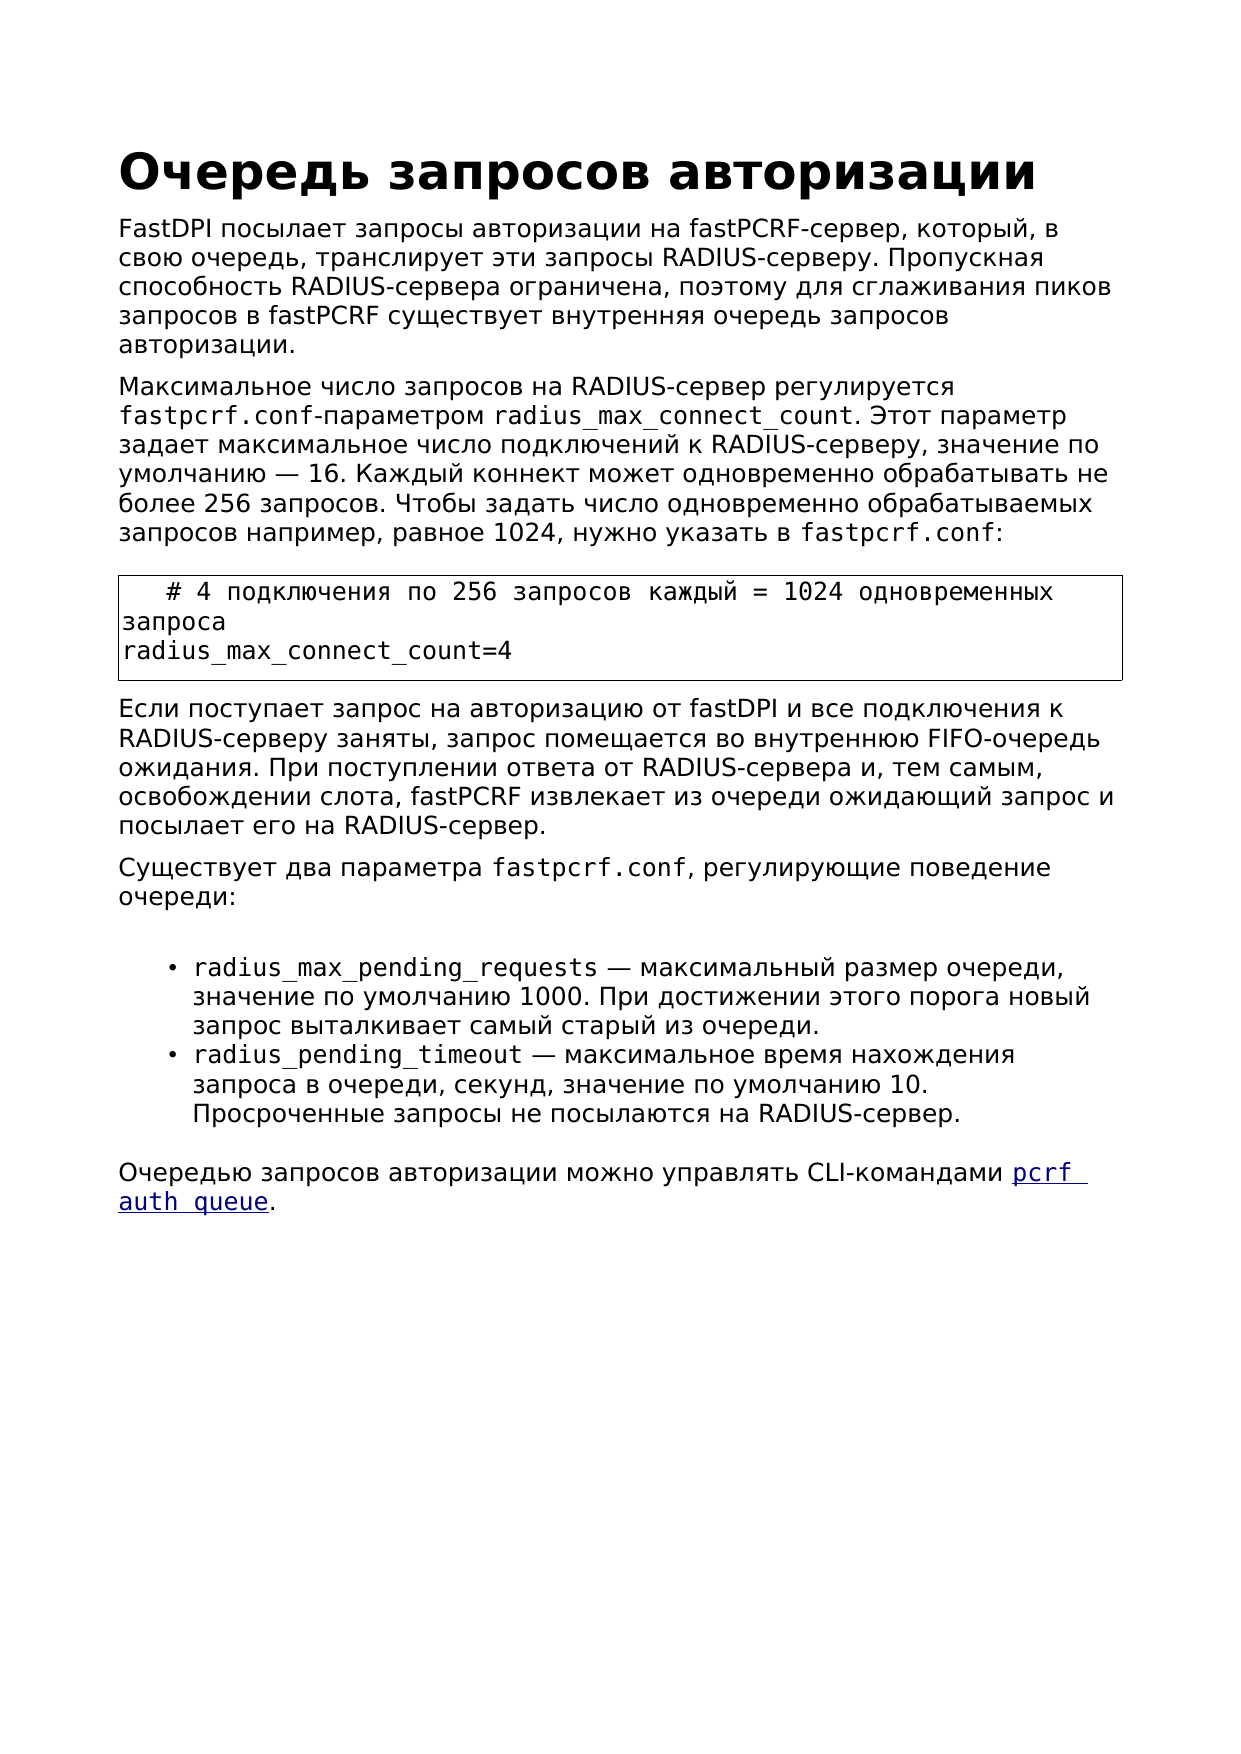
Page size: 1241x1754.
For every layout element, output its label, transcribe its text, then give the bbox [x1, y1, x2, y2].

table_header # 4 подключения по 256 запросов каждый = 1024 одновременных запроса radius_max_connect_count=4 [119, 576, 1122, 680]
text FastDPI посылает запросы авторизации на fastPCRF-сервер, который, в свою очередь, транслирует эти запросы RADIUS-серверу. Пропускная способность RADIUS-сервера ограничена, поэтому для сглаживания пиков запросов в fastPCRF существует внутренняя очередь запросов авторизации. [118, 214, 1122, 360]
list radius_pending_timeout — максимальное время нахождения запроса в очереди, секунд, значение по умолчанию 10. Просроченные запросы не посылаются на RADIUS-сервер. [177, 1041, 1122, 1128]
text Если поступает запрос на авторизацию от fastDPI и все подключения к RADIUS-серверу заняты, запрос помещается во внутреннюю FIFO-очередь ожидания. При поступлении ответа от RADIUS-сервера и, тем самым, освобождении слота, fastPCRF извлекает из очереди ожидающий запрос и посылает его на RADIUS-сервер. [118, 694, 1122, 840]
subtitle Очередь запросов авторизации [118, 143, 1122, 201]
text Существует два параметра fastpcrf.conf, регулирующие поведение очереди: [118, 853, 1122, 911]
text Очередью запросов авторизации можно управлять CLI-командами pcrf auth queue. [118, 1158, 1122, 1216]
text Максимальное число запросов на RADIUS-сервер регулируется fastpcrf.conf-параметром radius_max_connect_count. Этот параметр задает максимальное число подключений к RADIUS-серверу, значение по умолчанию — 16. Каждый коннект может одновременно обрабатывать не более 256 запросов. Чтобы задать число одновременно обрабатываемых запросов например, равное 1024, нужно указать в fastpcrf.conf: [118, 372, 1122, 547]
list radius_max_pending_requests — максимальный размер очереди, значение по умолчанию 1000. При достижении этого порога новый запрос выталкивает самый старый из очереди. [177, 953, 1122, 1041]
